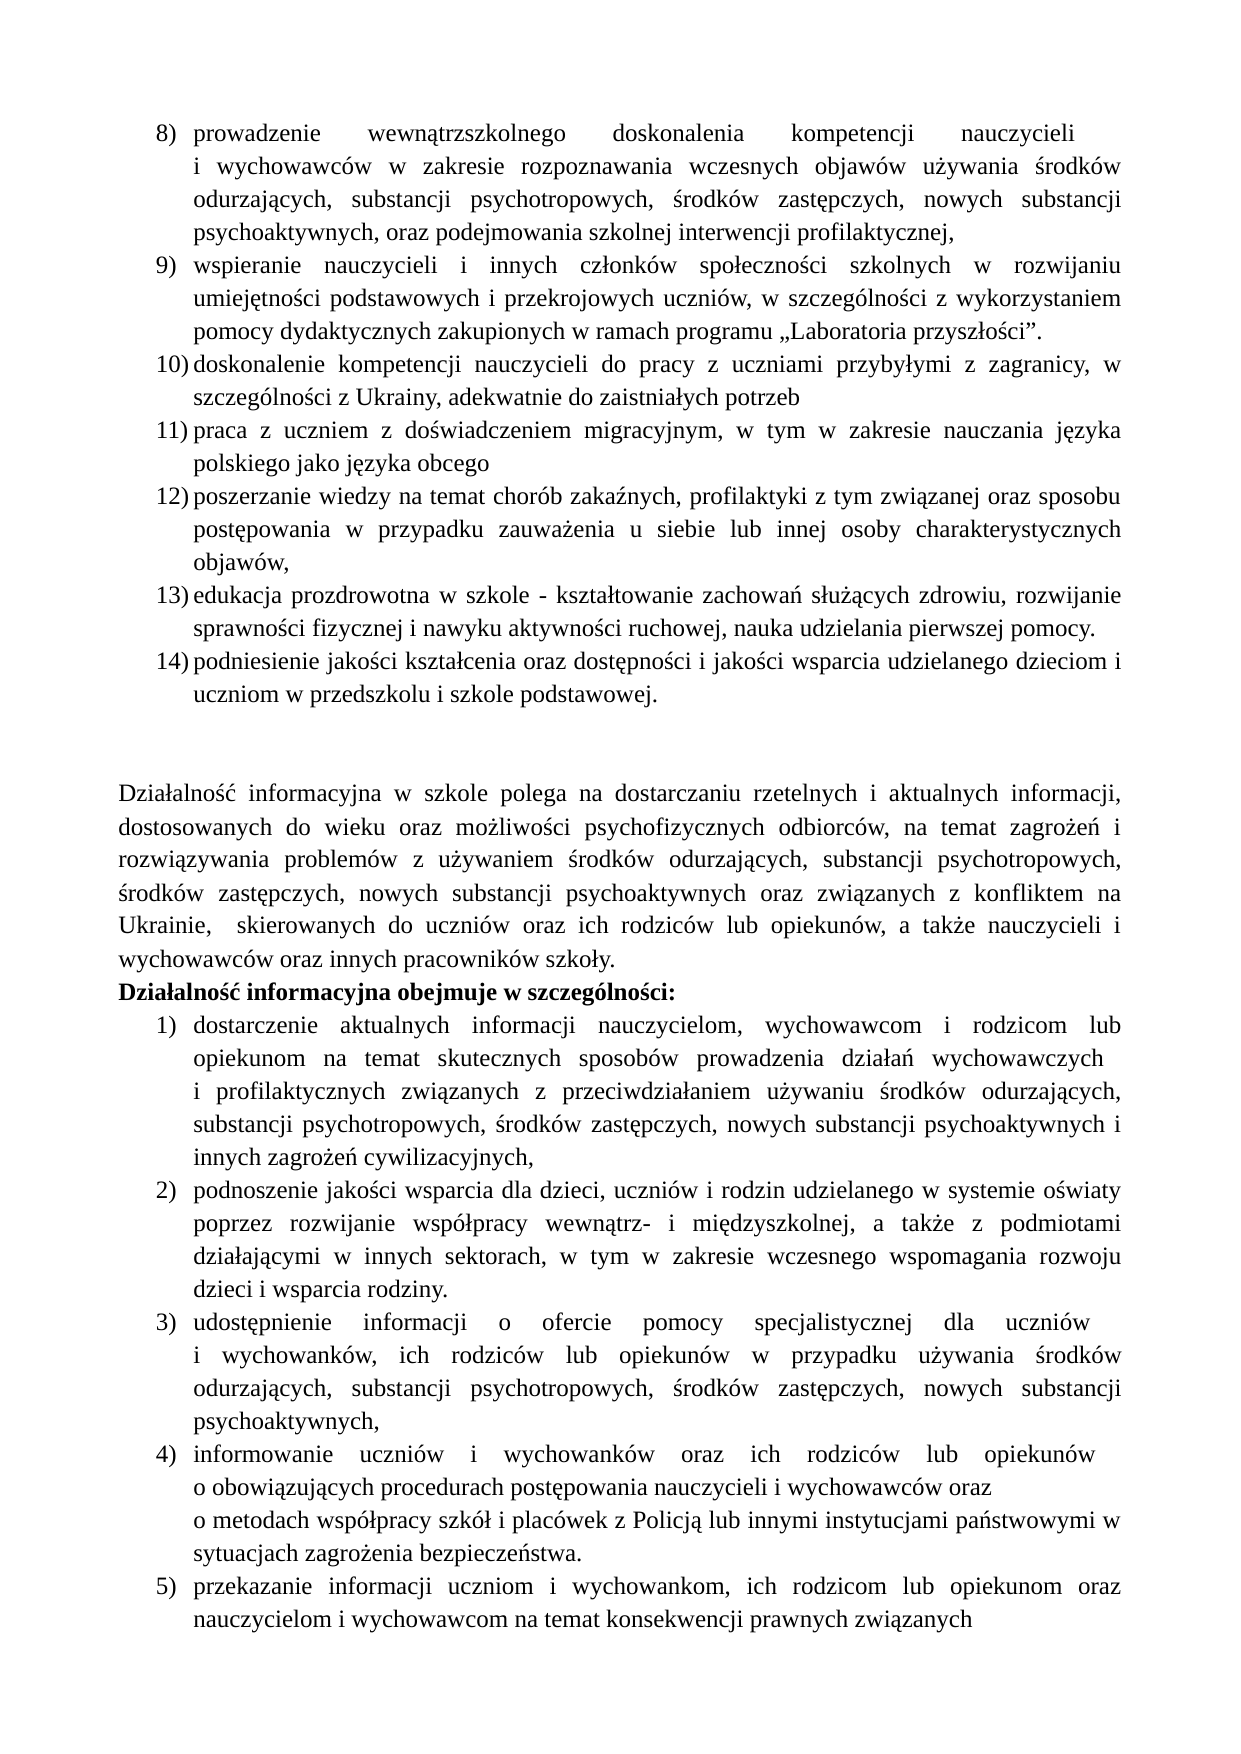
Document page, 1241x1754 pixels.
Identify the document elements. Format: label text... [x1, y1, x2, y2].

list praca z uczniem z doświadczeniem migracyjnym, w tym w zakresie nauczania języka polskiego jako języka obcego [156, 415, 1122, 477]
list podnoszenie jakości wsparcia dla dzieci, uczniów i rodzin udzielanego w systemie oświaty poprzez rozwijanie współpracy wewnątrz- i międzyszkolnej, a także z podmiotami działającymi w innych sektorach, w tym w zakresie wczesnego wspomagania rozwoju dzieci i wsparcia rodziny. [156, 1175, 1122, 1303]
list poszerzanie wiedzy na temat chorób zakaźnych, profilaktyki z tym związanej oraz sposobu postępowania w przypadku zauważenia u siebie lub innej osoby charakterystycznych objawów, [156, 481, 1122, 576]
list przekazanie informacji uczniom i wychowankom, ich rodzicom lub opiekunom oraz nauczycielom i wychowawcom na temat konsekwencji prawnych związanych [156, 1571, 1122, 1633]
list wspieranie nauczycieli i innych członków społeczności szkolnych w rozwijaniu umiejętności podstawowych i przekrojowych uczniów, w szczególności z wykorzystaniem pomocy dydaktycznych zakupionych w ramach programu „Laboratoria przyszłości”. [156, 250, 1122, 345]
list prowadzenie wewnątrzszkolnego doskonalenia kompetencji nauczycieli i wychowawców w zakresie rozpoznawania wczesnych objawów używania środków odurzających, substancji psychotropowych, środków zastępczych, nowych substancji psychoaktywnych, oraz podejmowania szkolnej interwencji profilaktycznej, [156, 118, 1122, 246]
list informowanie uczniów i wychowanków oraz ich rodziców lub opiekunów o obowiązujących procedurach postępowania nauczycieli i wychowawców oraz [156, 1439, 1122, 1501]
list podniesienie jakości kształcenia oraz dostępności i jakości wsparcia udzielanego dzieciom i uczniom w przedszkolu i szkole podstawowej. [156, 646, 1122, 708]
text Działalność informacyjna w szkole polega na dostarczaniu rzetelnych i aktualnych informacji, dostosowanych do wieku oraz możliwości psychofizycznych odbiorców, na temat zagrożeń i rozwiązywania problemów z używaniem środków odurzających, substancji psychotropowych, środków zastępczych, nowych substancji psychoaktywnych oraz związanych z konfliktem na Ukrainie, skierowanych do uczniów oraz ich rodziców lub opiekunów, a także nauczycieli i wychowawców oraz innych pracowników szkoły. [118, 778, 1122, 972]
list dostarczenie aktualnych informacji nauczycielom, wychowawcom i rodzicom lub opiekunom na temat skutecznych sposobów prowadzenia działań wychowawczych i profilaktycznych związanych z przeciwdziałaniem używaniu środków odurzających, substancji psychotropowych, środków zastępczych, nowych substancji psychoaktywnych i innych zagrożeń cywilizacyjnych, [156, 1010, 1122, 1171]
text Działalność informacyjna obejmuje w szczególności: [118, 977, 1122, 1005]
list udostępnienie informacji o ofercie pomocy specjalistycznej dla uczniów i wychowanków, ich rodziców lub opiekunów w przypadku używania środków odurzających, substancji psychotropowych, środków zastępczych, nowych substancji psychoaktywnych, [156, 1307, 1122, 1435]
list edukacja prozdrowotna w szkole - kształtowanie zachowań służących zdrowiu, rozwijanie sprawności fizycznej i nawyku aktywności ruchowej, nauka udzielania pierwszej pomocy. [156, 580, 1122, 642]
list doskonalenie kompetencji nauczycieli do pracy z uczniami przybyłymi z zagranicy, w szczególności z Ukrainy, adekwatnie do zaistniałych potrzeb [156, 349, 1122, 411]
text o metodach współpracy szkół i placówek z Policją lub innymi instytucjami państwowymi w sytuacjach zagrożenia bezpieczeństwa. [193, 1505, 1122, 1567]
